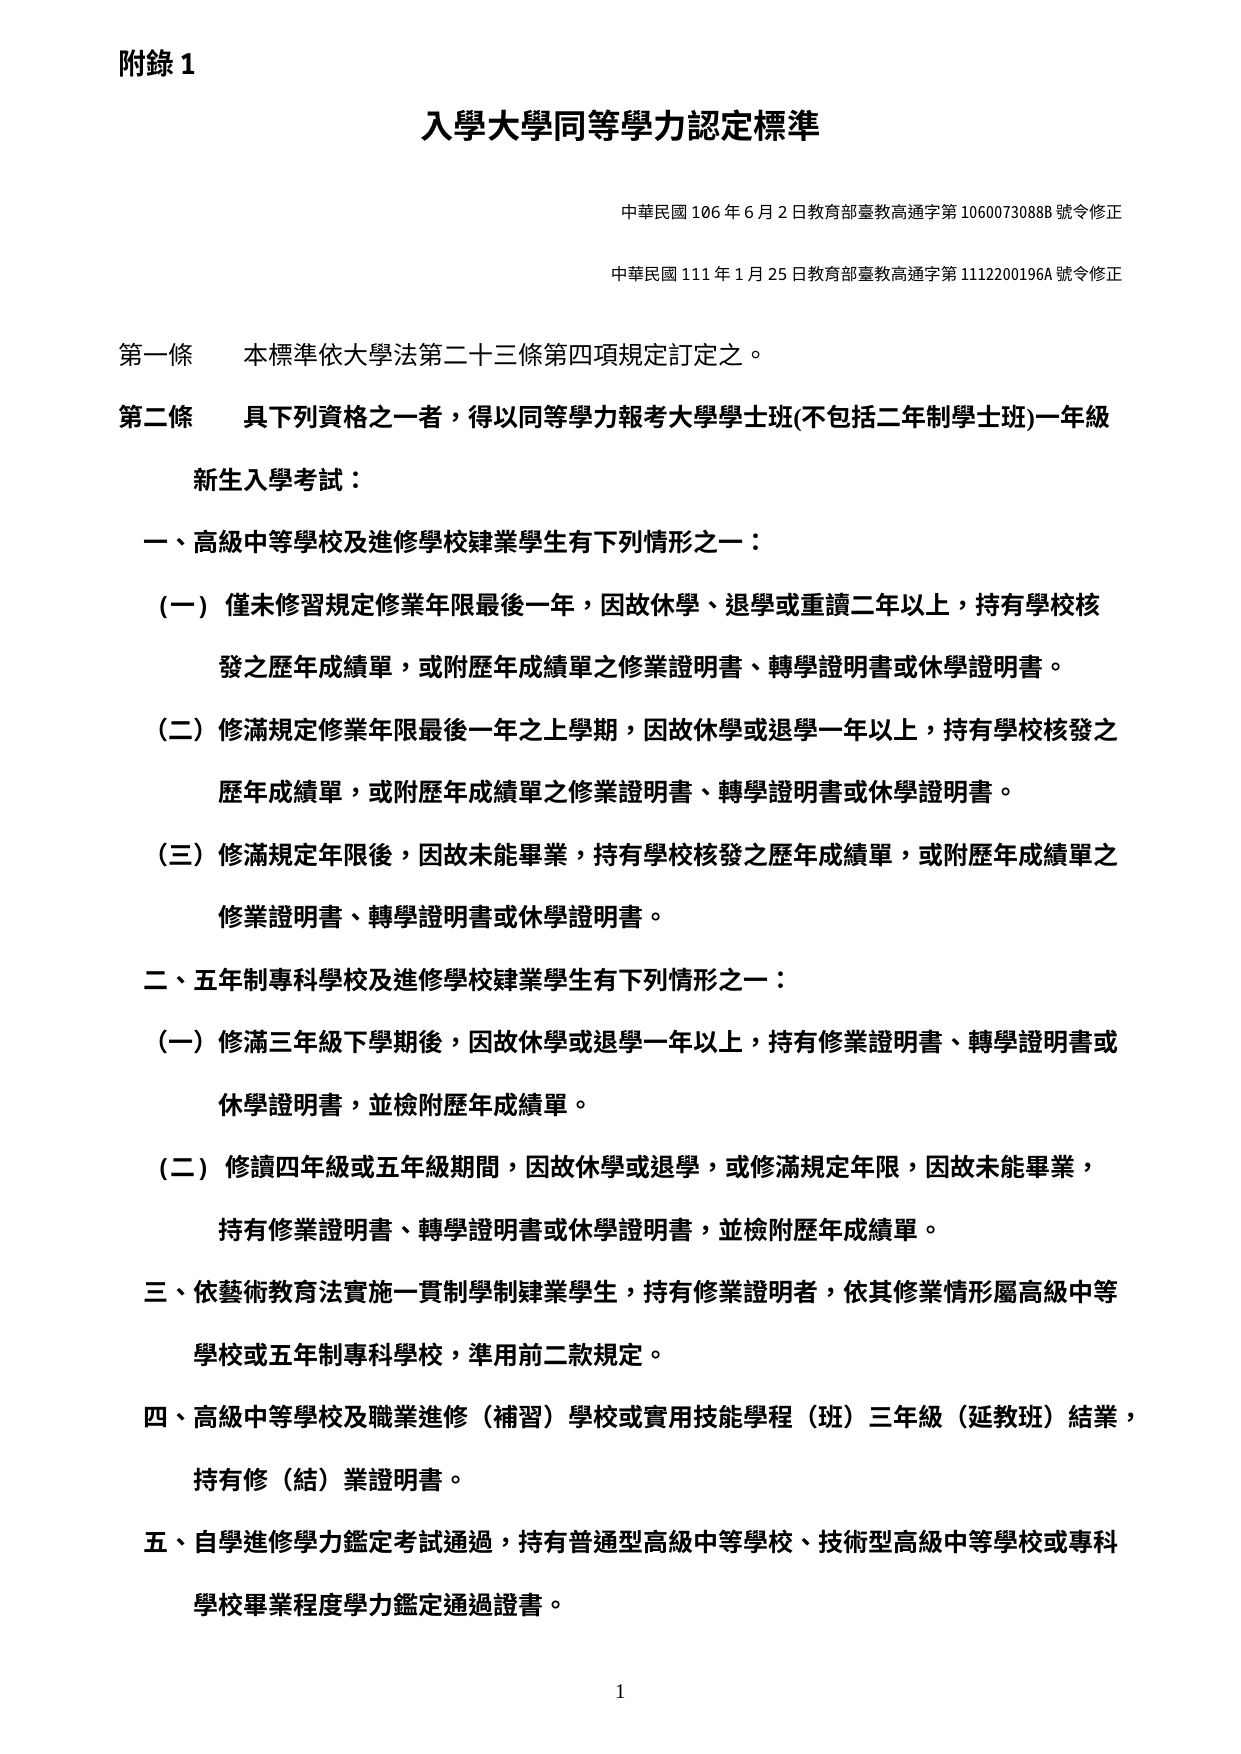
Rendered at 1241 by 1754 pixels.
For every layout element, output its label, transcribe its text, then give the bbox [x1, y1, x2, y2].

text 中華民國111年1月25日教育部臺教高通字第1112200196A號令修正 [118, 232, 1122, 294]
text 一、高級中等學校及進修學校肄業學生有下列情形之一： [143, 499, 1122, 562]
text 第一條 本標準依大學法第二十三條第四項規定訂定之。 [118, 312, 1122, 374]
text 第二條 具下列資格之一者，得以同等學力報考大學學士班(不包括二年制學士班)一年級新生入學考試： [118, 374, 1122, 499]
text 三、依藝術教育法實施一貫制學制肄業學生，持有修業證明者，依其修業情形屬高級中等學校或五年制專科學校，準用前二款規定。 [143, 1249, 1122, 1374]
text 中華民國106年6月2日教育部臺教高通字第1060073088B號令修正 [118, 169, 1122, 232]
text （一）修滿三年級下學期後，因故休學或退學一年以上，持有修業證明書、轉學證明書或休學證明書，並檢附歷年成績單。 [143, 999, 1122, 1124]
text (二) 修讀四年級或五年級期間，因故休學或退學，或修滿規定年限，因故未能畢業，持有修業證明書、轉學證明書或休學證明書，並檢附歷年成績單。 [156, 1124, 1122, 1249]
subtitle 入學大學同等學力認定標準 [118, 83, 1122, 145]
text 二、五年制專科學校及進修學校肄業學生有下列情形之一： [143, 937, 1122, 999]
text 四、高級中等學校及職業進修（補習）學校或實用技能學程（班）三年級（延教班）結業，持有修（結）業證明書。 [143, 1374, 1122, 1499]
text (一) 僅未修習規定修業年限最後一年，因故休學、退學或重讀二年以上，持有學校核發之歷年成績單，或附歷年成績單之修業證明書、轉學證明書或休學證明書。 [156, 562, 1122, 687]
text 五、自學進修學力鑑定考試通過，持有普通型高級中等學校、技術型高級中等學校或專科學校畢業程度學力鑑定通過證書。 [143, 1499, 1122, 1624]
text （二）修滿規定修業年限最後一年之上學期，因故休學或退學一年以上，持有學校核發之歷年成績單，或附歷年成績單之修業證明書、轉學證明書或休學證明書。 [143, 687, 1122, 812]
text （三）修滿規定年限後，因故未能畢業，持有學校核發之歷年成績單，或附歷年成績單之修業證明書、轉學證明書或休學證明書。 [143, 812, 1122, 937]
text 附錄1 [118, 20, 1122, 83]
